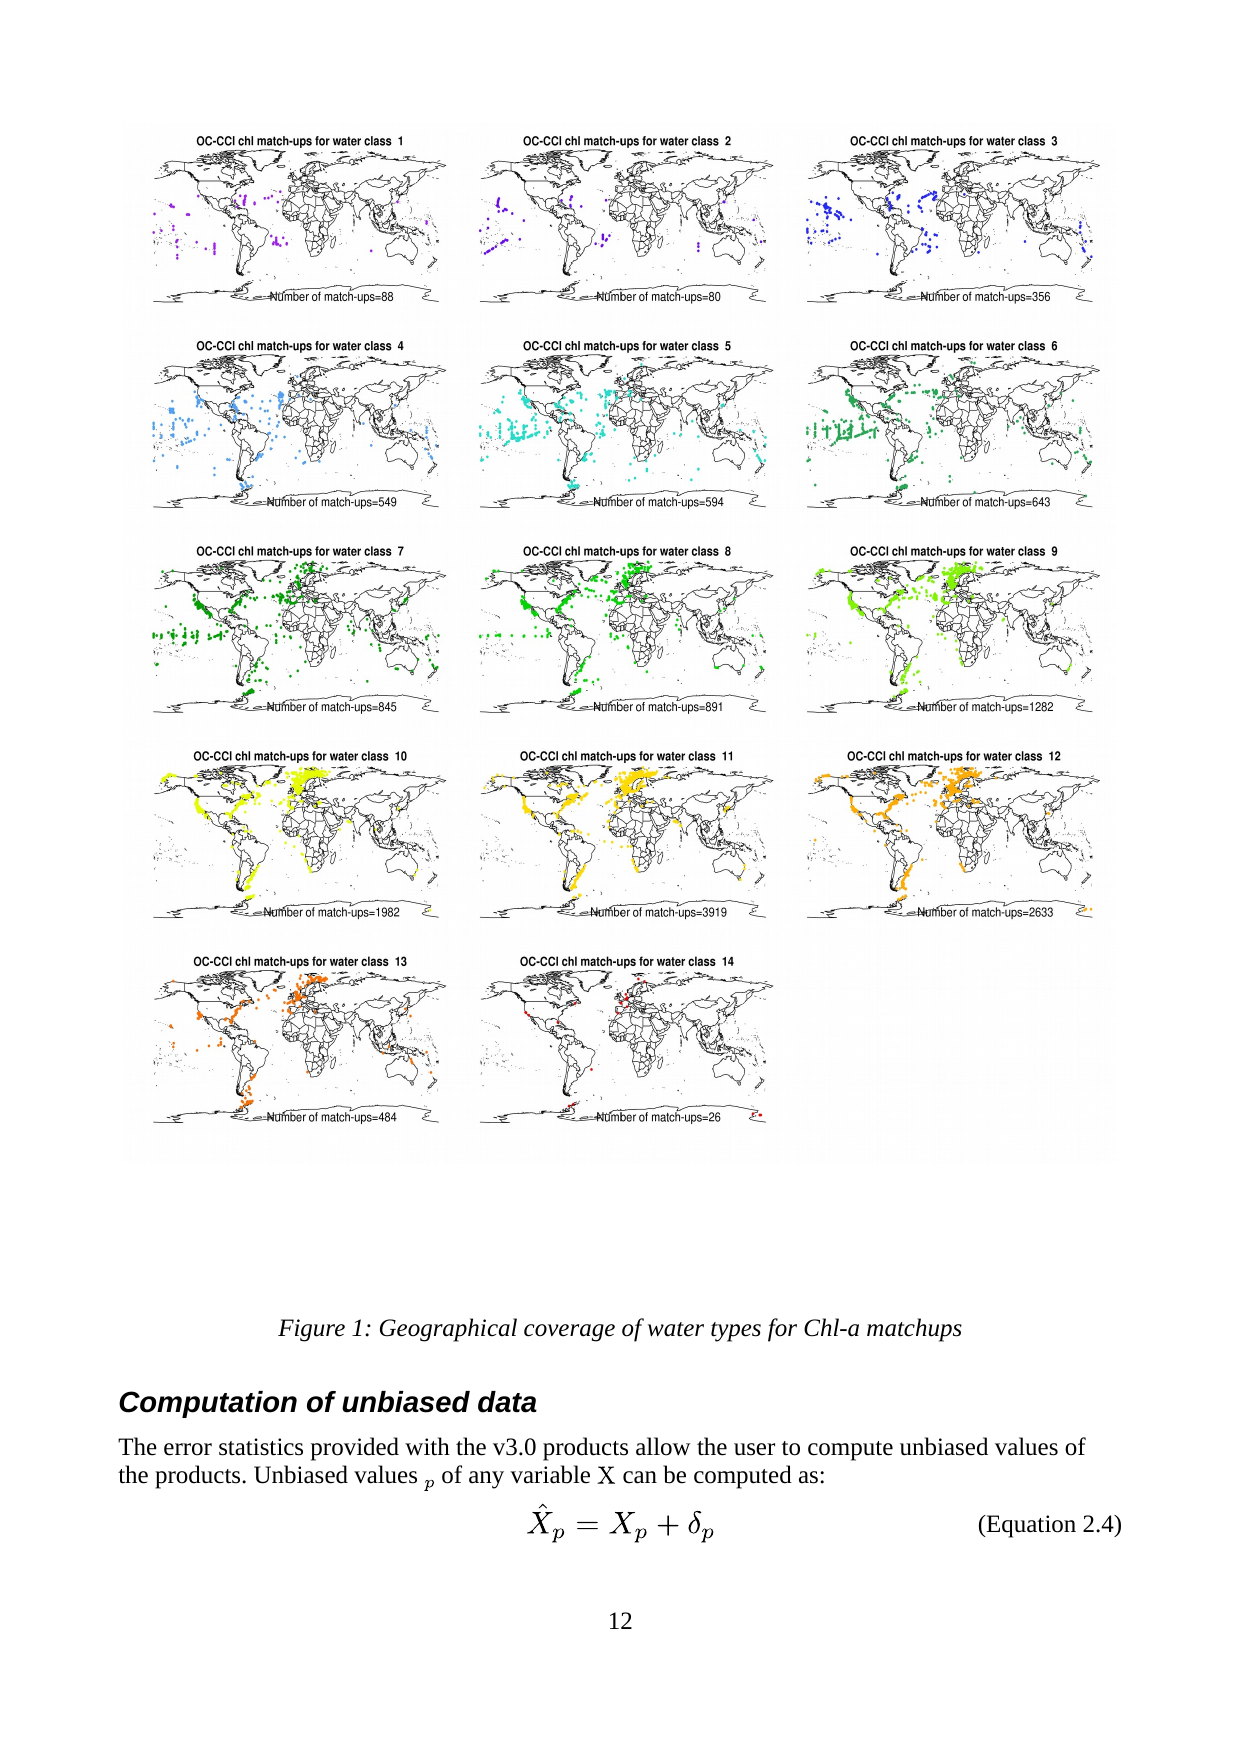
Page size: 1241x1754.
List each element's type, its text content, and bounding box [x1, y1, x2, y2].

table_header [118, 118, 1122, 1215]
table_cell Figure 1: Geographical coverage of water types for Chl-a matchups [118, 1295, 1122, 1361]
subtitle Computation of unbiased data [118, 1386, 1122, 1419]
table_cell [118, 1215, 1122, 1255]
table_cell [118, 1255, 1122, 1295]
text [118, 1504, 525, 1542]
text The error statistics provided with the v3.0 products allow the user to compute unbiased values of the products. Unbiased values of any variable can be computed as: [118, 1432, 1122, 1491]
text (Equation 2.4) [715, 1504, 1122, 1542]
picture [123, 123, 1117, 1164]
